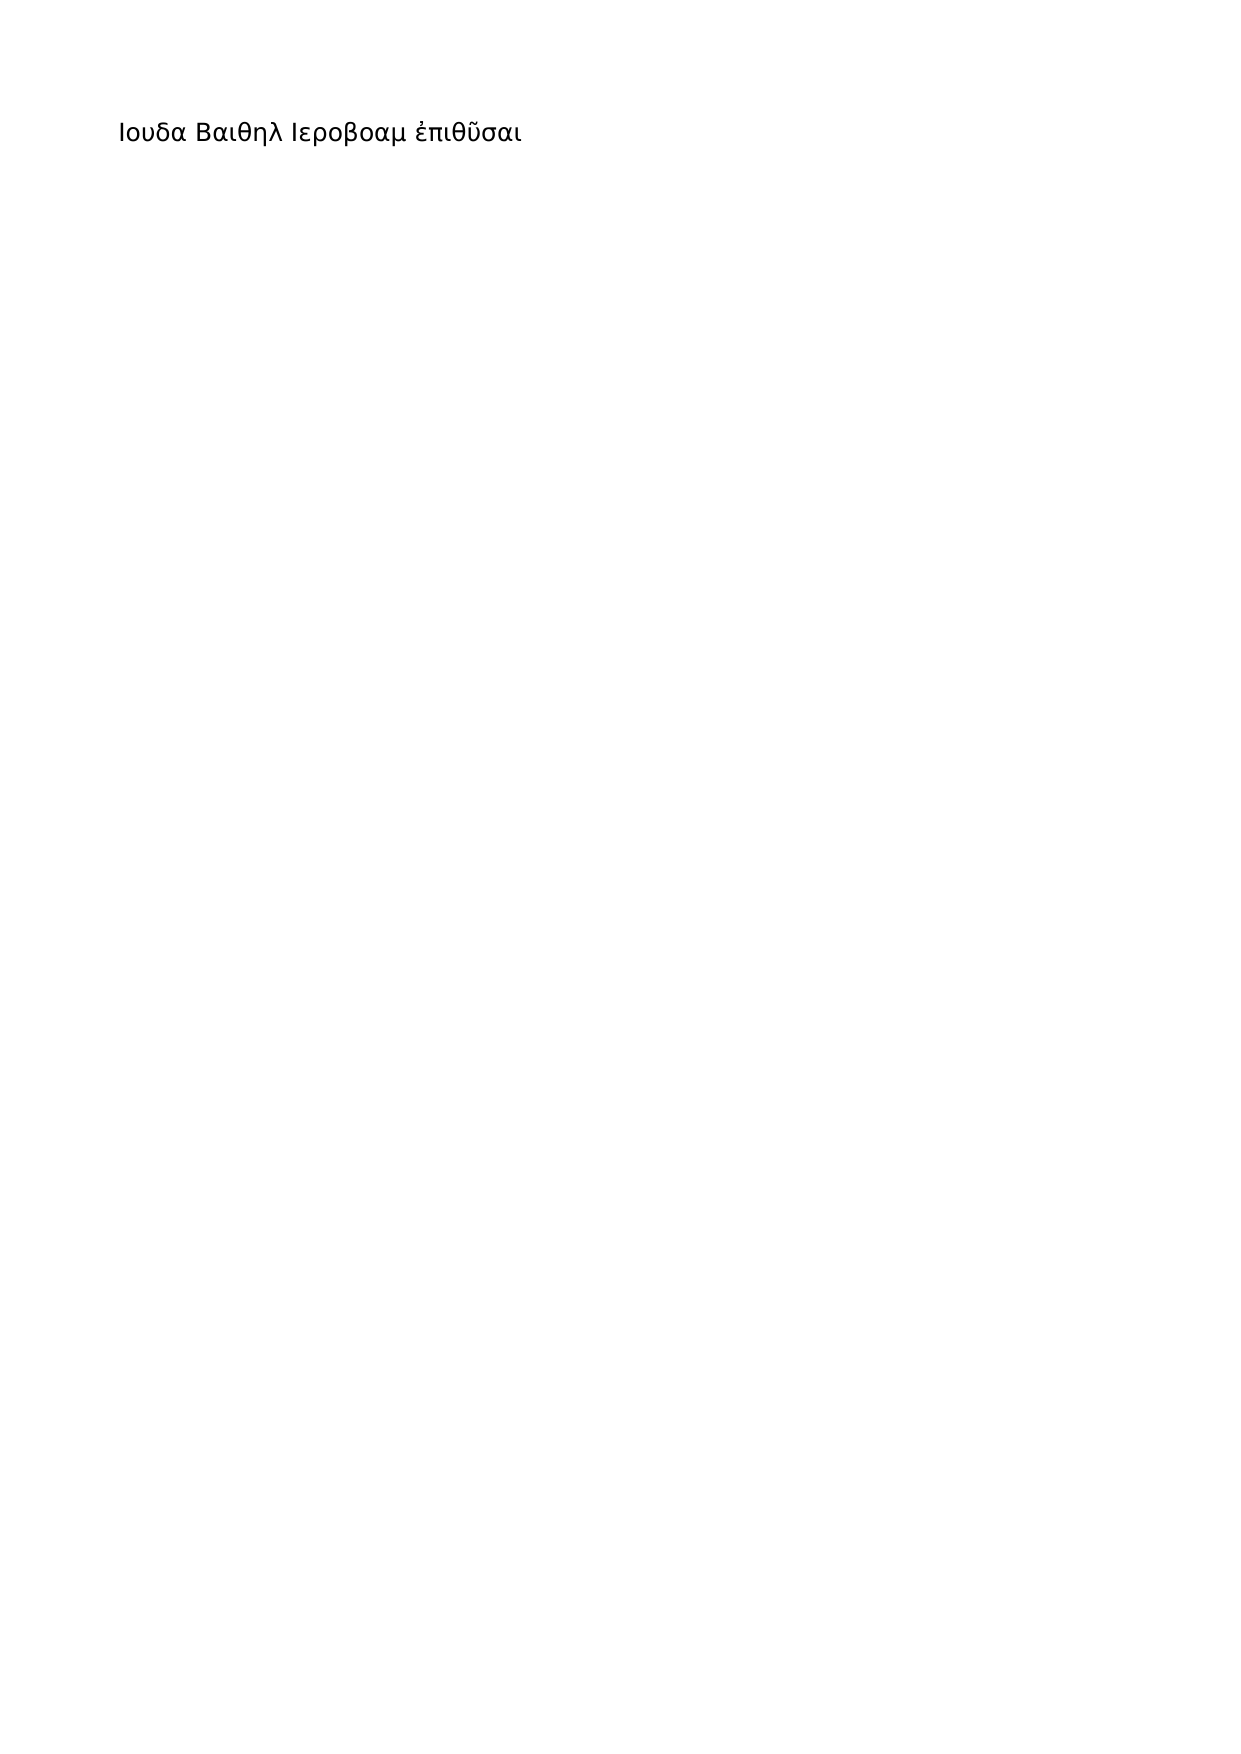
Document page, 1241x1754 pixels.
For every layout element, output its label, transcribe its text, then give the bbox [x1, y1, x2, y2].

text Ιουδα Βαιθηλ Ιεροβοαμ ἐπιθῦσαι [118, 118, 1122, 147]
